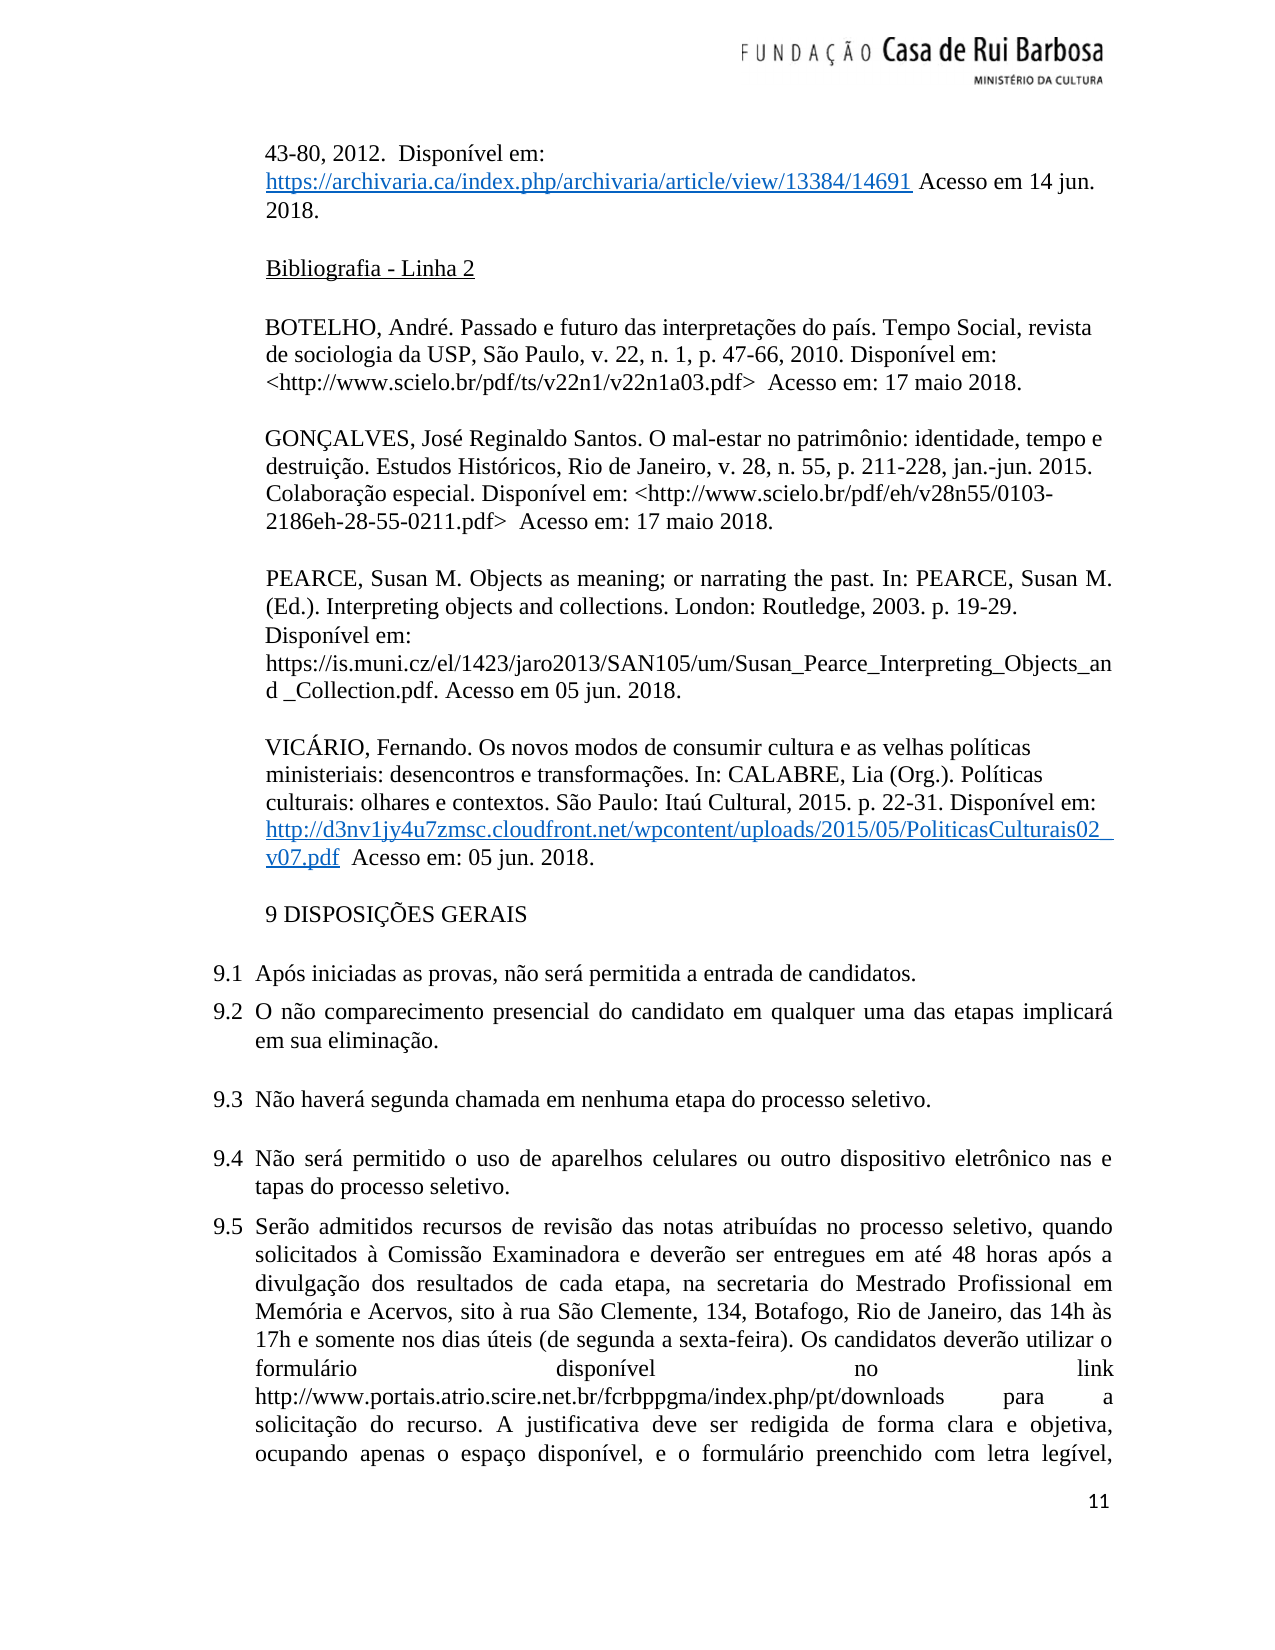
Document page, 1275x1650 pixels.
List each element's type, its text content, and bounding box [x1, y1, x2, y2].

subtitle Bibliografia - Linha 2 [266, 254, 1114, 282]
text 43-80, 2012. Disponível em: https://archivaria.ca/index.php/archivaria/article/view/13384/14691 Acesso em 14 jun. 2018. [264, 139, 1114, 223]
list Após iniciadas as provas, não será permitida a entrada de candidatos. [213, 959, 1114, 986]
text BOTELHO, André. Passado e futuro das interpretações do país. Tempo Social, revista de sociologia da USP, São Paulo, v. 22, n. 1, p. 47-66, 2010. Disponível em: <http://www.scielo.br/pdf/ts/v22n1/v22n1a03.pdf> Acesso em: 17 maio 2018. [264, 313, 1114, 395]
list Serão admitidos recursos de revisão das notas atribuídas no processo seletivo, quando solicitados à Comissão Examinadora e deverão ser entregues em até 48 horas após a divulgação dos resultados de cada etapa, na secretaria do Mestrado Profissional em Memória e Acervos, sito à rua São Clemente, 134, Botafogo, Rio de Janeiro, das 14h às 17h e somente nos dias úteis (de segunda a sexta-feira). Os candidatos deverão utilizar o formulário disponível no link http://www.portais.atrio.scire.net.br/fcrbppgma/index.php/pt/downloads para a solicitação do recurso. A justificativa deve ser redigida de forma clara e objetiva, ocupando apenas o espaço disponível, e o formulário preenchido com letra legível, [213, 1212, 1114, 1466]
text GONÇALVES, José Reginaldo Santos. O mal-estar no patrimônio: identidade, tempo e destruição. Estudos Históricos, Rio de Janeiro, v. 28, n. 55, p. 211-228, jan.-jun. 2015. Colaboração especial. Disponível em: <http://www.scielo.br/pdf/eh/v28n55/0103-2186eh-28-55-0211.pdf> Acesso em: 17 maio 2018. [264, 425, 1114, 534]
list DISPOSIÇÕES GERAIS [265, 900, 1114, 927]
list Não será permitido o uso de aparelhos celulares ou outro dispositivo eletrônico nas e tapas do processo seletivo. [213, 1144, 1114, 1200]
text PEARCE, Susan M. Objects as meaning; or narrating the past. In: PEARCE, Susan M. (Ed.). Interpreting objects and collections. London: Routledge, 2003. p. 19-29. [266, 564, 1114, 620]
text VICÁRIO, Fernando. Os novos modos de consumir cultura e as velhas políticas ministeriais: desencontros e transformações. In: CALABRE, Lia (Org.). Políticas culturais: olhares e contextos. São Paulo: Itaú Cultural, 2015. p. 22-31. Disponível em: http://d3nv1jy4u7zmsc.cloudfront.net/wpcontent/uploads/2015/05/PoliticasCulturais02_v07.pdf Acesso em: 05 jun. 2018. [264, 733, 1114, 870]
text Disponível em: https://is.muni.cz/el/1423/jaro2013/SAN105/um/Susan_Pearce_Interpreting_Objects_and _Collection.pdf. Acesso em 05 jun. 2018. [264, 622, 1114, 704]
list Não haverá segunda chamada em nenhuma etapa do processo seletivo. [213, 1085, 1114, 1112]
list O não comparecimento presencial do candidato em qualquer uma das etapas implicará em sua eliminação. [213, 997, 1114, 1053]
